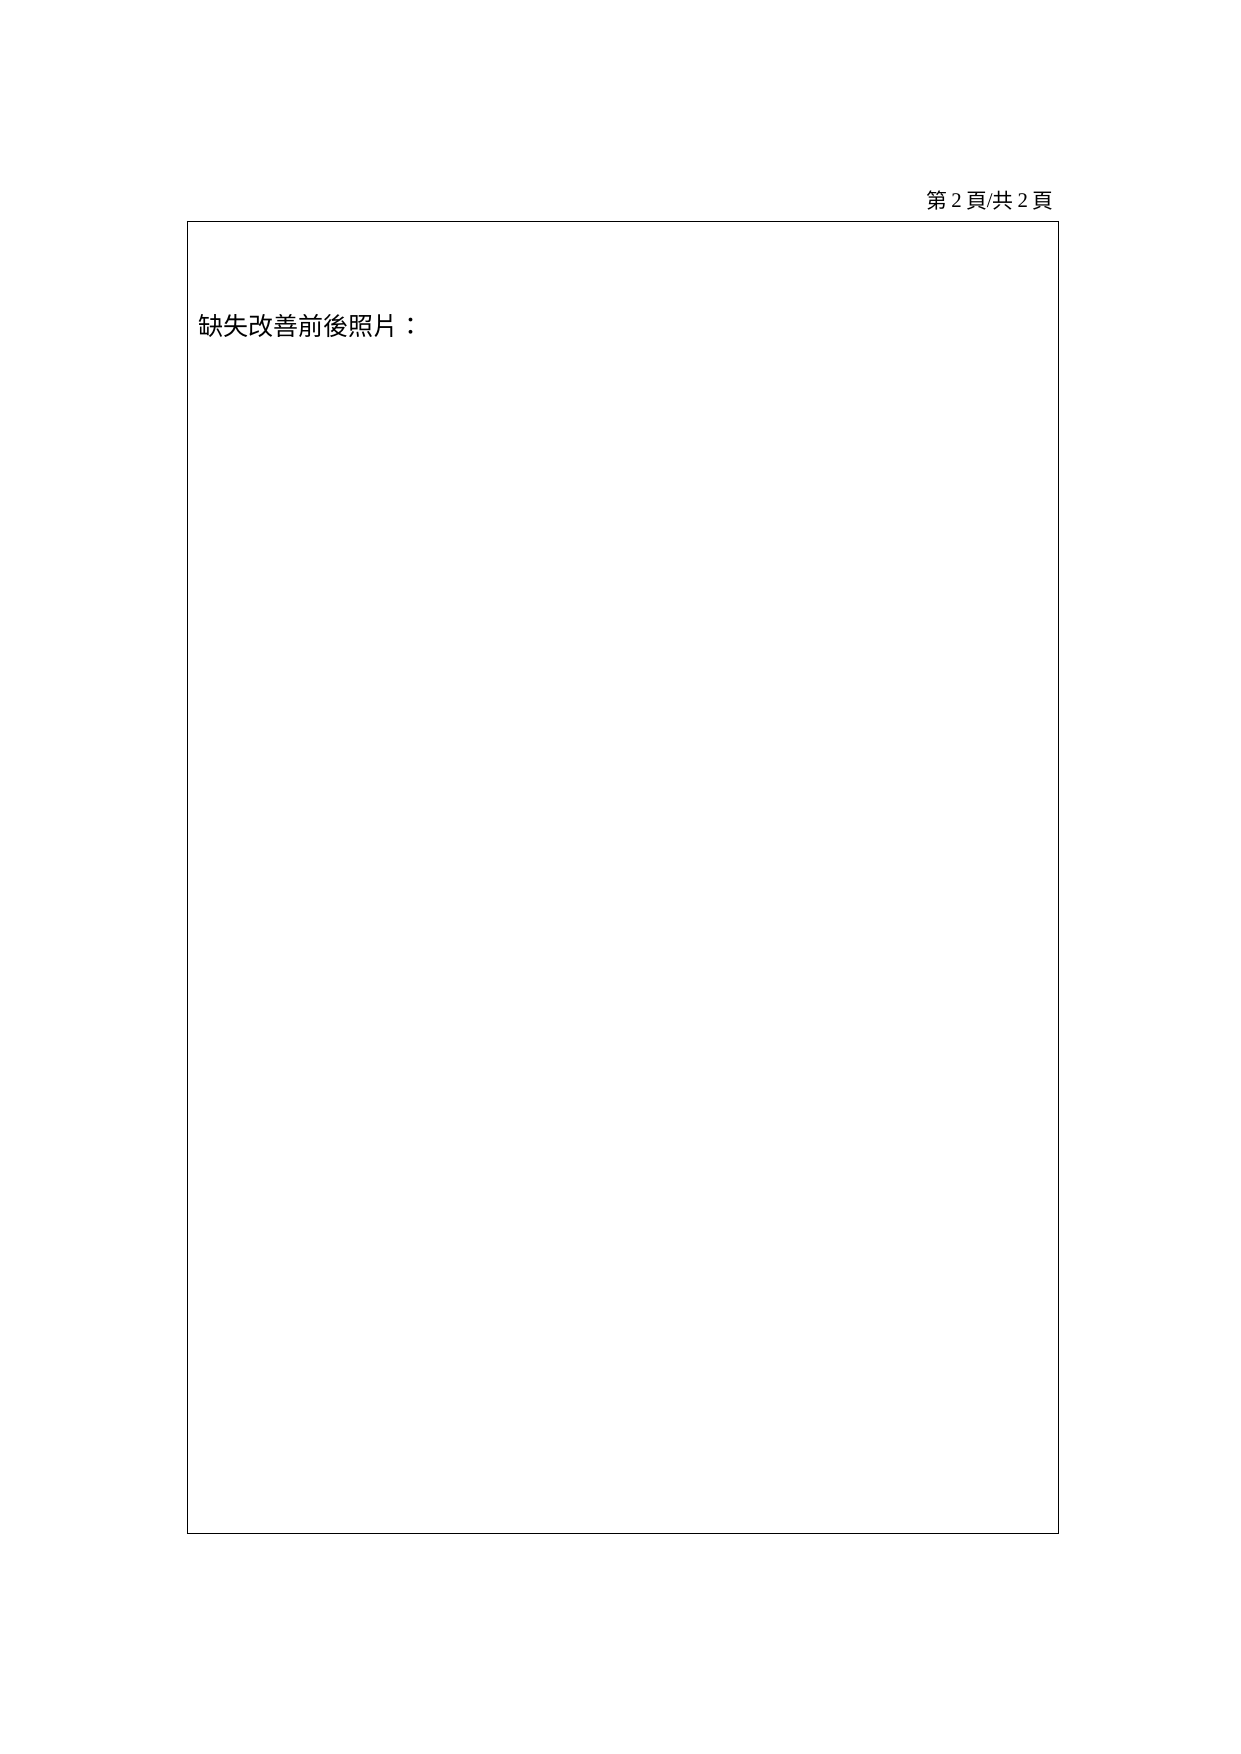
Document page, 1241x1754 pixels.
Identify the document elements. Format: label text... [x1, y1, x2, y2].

text 第2頁/共2頁 [187, 158, 1053, 221]
table_header 缺失改善前後照片： [188, 222, 1058, 1533]
